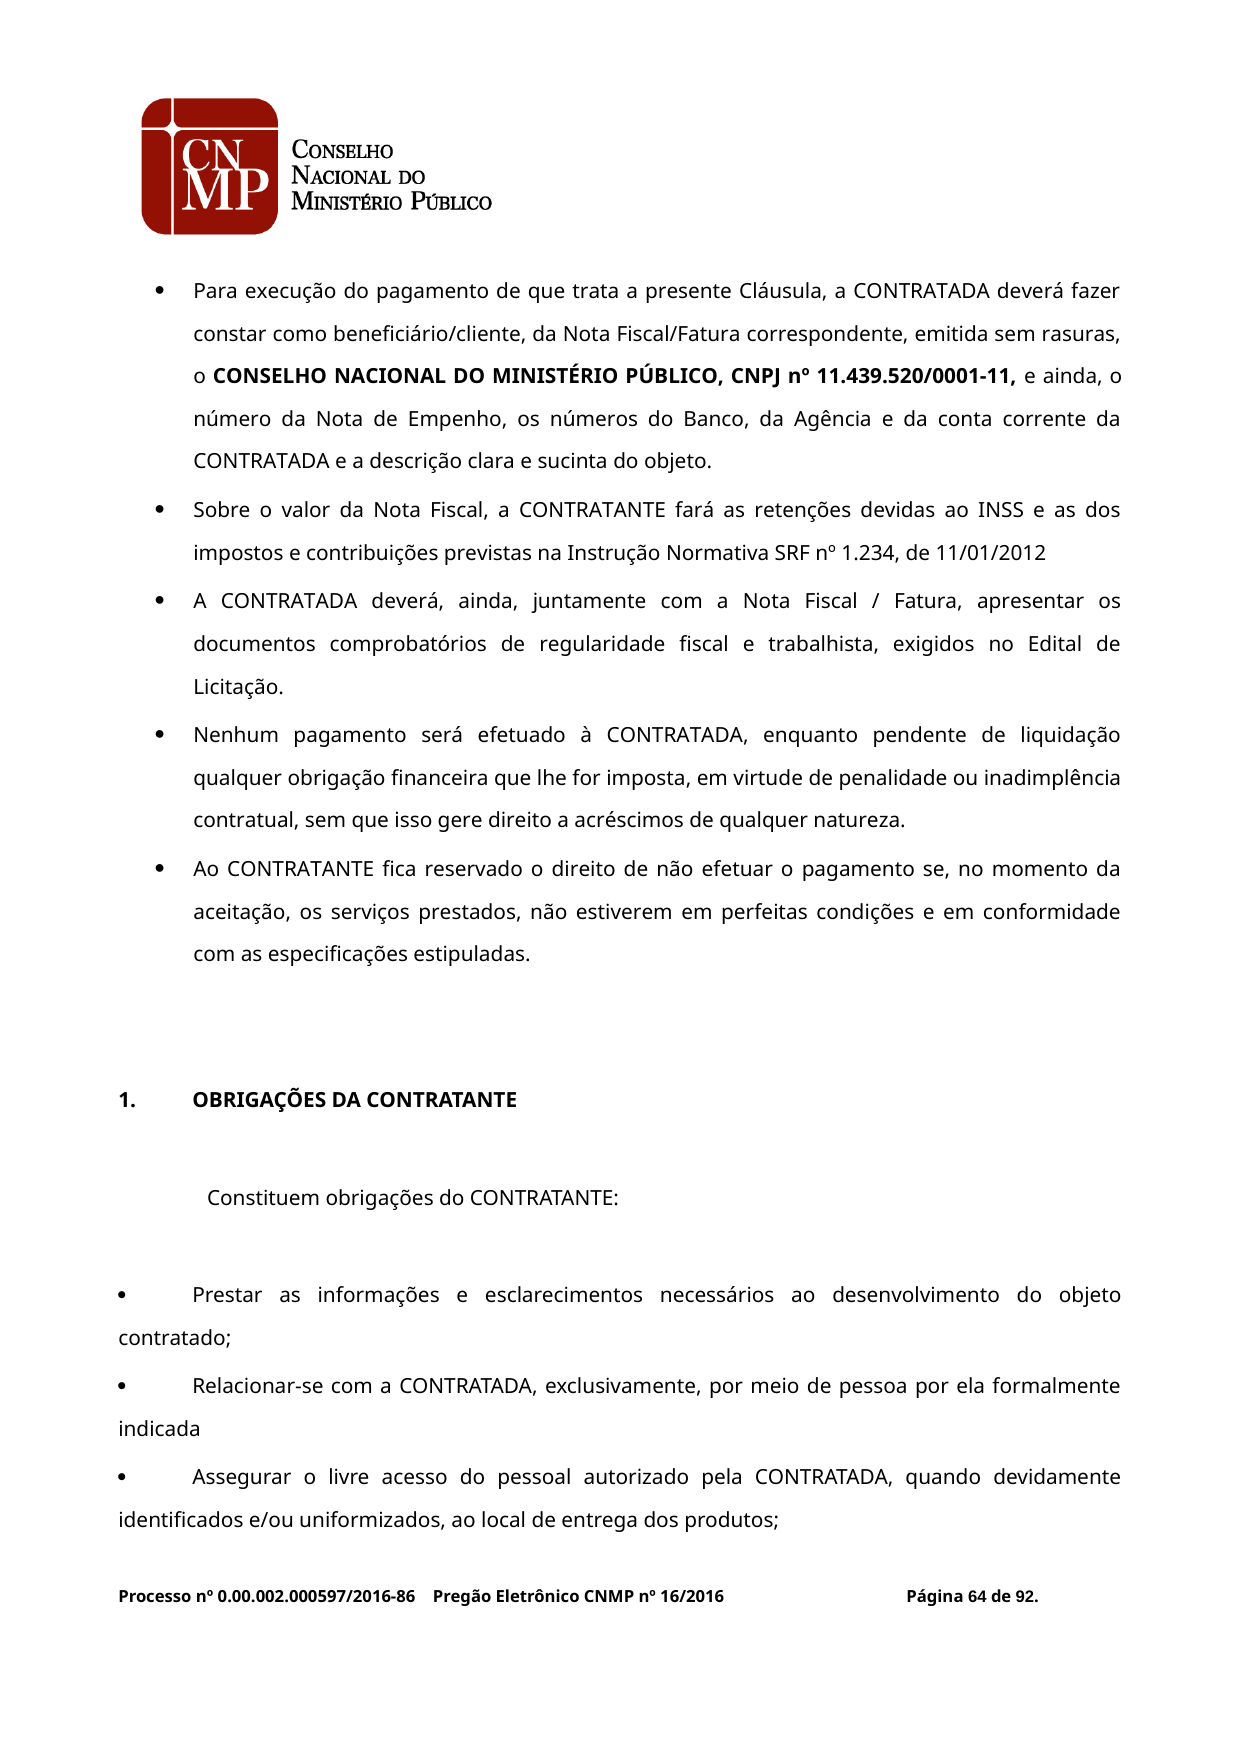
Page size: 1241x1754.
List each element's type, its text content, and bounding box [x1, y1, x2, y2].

picture [118, 76, 507, 256]
text Constituem obrigações do CONTRATANTE: [118, 1183, 1122, 1211]
list A CONTRATADA deverá, ainda, juntamente com a Nota Fiscal / Fatura, apresentar os documentos comprobatórios de regularidade fiscal e trabalhista, exigidos no Edital de Licitação. [156, 587, 1122, 700]
list Relacionar-se com a CONTRATADA, exclusivamente, por meio de pessoa por ela formalmente indicada [118, 1371, 1122, 1442]
list Prestar as informações e esclarecimentos necessários ao desenvolvimento do objeto contratado; [118, 1280, 1122, 1351]
list OBRIGAÇÕES DA CONTRATANTE [118, 1085, 1122, 1114]
list Sobre o valor da Nota Fiscal, a CONTRATANTE fará as retenções devidas ao INSS e as dos impostos e contribuições previstas na Instrução Normativa SRF nº 1.234, de 11/01/2012 [156, 495, 1122, 566]
list Assegurar o livre acesso do pessoal autorizado pela CONTRATADA, quando devidamente identificados e/ou uniformizados, ao local de entrega dos produtos; [118, 1462, 1122, 1533]
list Ao CONTRATANTE fica reservado o direito de não efetuar o pagamento se, no momento da aceitação, os serviços prestados, não estiverem em perfeitas condições e em conformidade com as especificações estipuladas. [156, 854, 1122, 968]
list Para execução do pagamento de que trata a presente Cláusula, a CONTRATADA deverá fazer constar como beneficiário/cliente, da Nota Fiscal/Fatura correspondente, emitida sem rasuras, o CONSELHO NACIONAL DO MINISTÉRIO PÚBLICO, CNPJ nº 11.439.520/0001-11, e ainda, o número da Nota de Empenho, os números do Banco, da Agência e da conta corrente da CONTRATADA e a descrição clara e sucinta do objeto. [156, 276, 1122, 475]
list Nenhum pagamento será efetuado à CONTRATADA, enquanto pendente de liquidação qualquer obrigação financeira que lhe for imposta, em virtude de penalidade ou inadimplência contratual, sem que isso gere direito a acréscimos de qualquer natureza. [156, 720, 1122, 834]
